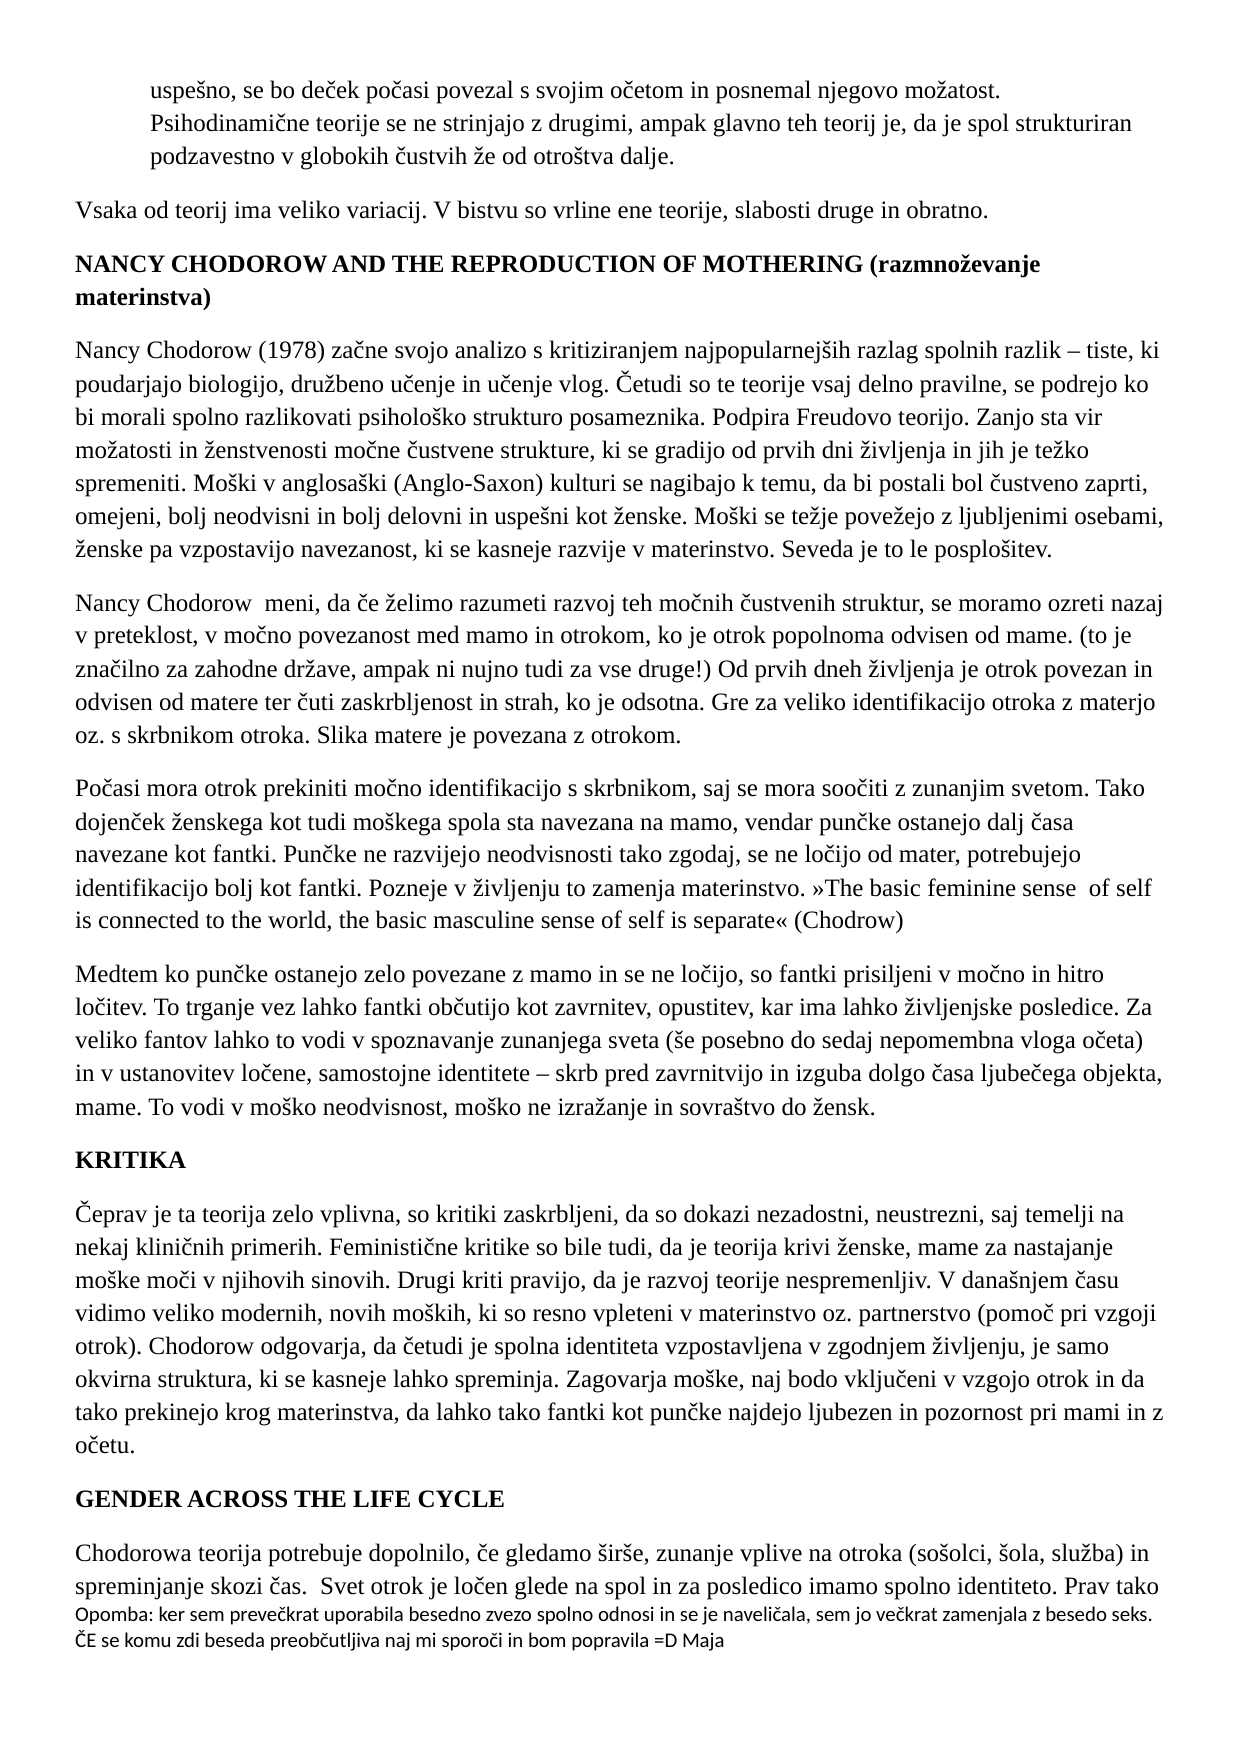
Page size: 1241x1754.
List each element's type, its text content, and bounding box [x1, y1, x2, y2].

text Vsaka od teorij ima veliko variacij. V bistvu so vrline ene teorije, slabosti druge in obratno. [75, 195, 1165, 224]
text KRITIKA [75, 1145, 1165, 1174]
text Chodorowa teorija potrebuje dopolnilo, če gledamo širše, zunanje vplive na otroka (sošolci, šola, služba) in spreminjanje skozi čas. Svet otrok je ločen glede na spol in za posledico imamo spolno identiteto. Prav tako [75, 1538, 1165, 1600]
text Nancy Chodorow meni, da če želimo razumeti razvoj teh močnih čustvenih struktur, se moramo ozreti nazaj v preteklost, v močno povezanost med mamo in otrokom, ko je otrok popolnoma odvisen od mame. (to je značilno za zahodne države, ampak ni nujno tudi za vse druge!) Od prvih dneh življenja je otrok povezan in odvisen od matere ter čuti zaskrbljenost in strah, ko je odsotna. Gre za veliko identifikacijo otroka z materjo oz. s skrbnikom otroka. Slika matere je povezana z otrokom. [75, 588, 1165, 748]
list uspešno, se bo deček počasi povezal s svojim očetom in posnemal njegovo možatost. Psihodinamične teorije se ne strinjajo z drugimi, ampak glavno teh teorij je, da je spol strukturiran podzavestno v globokih čustvih že od otroštva dalje. [112, 75, 1165, 170]
text Počasi mora otrok prekiniti močno identifikacijo s skrbnikom, saj se mora soočiti z zunanjim svetom. Tako dojenček ženskega kot tudi moškega spola sta navezana na mamo, vendar punčke ostanejo dalj časa navezane kot fantki. Punčke ne razvijejo neodvisnosti tako zgodaj, se ne ločijo od mater, potrebujejo identifikacijo bolj kot fantki. Pozneje v življenju to zamenja materinstvo. »The basic feminine sense of self is connected to the world, the basic masculine sense of self is separate« (Chodrow) [75, 773, 1165, 934]
text GENDER ACROSS THE LIFE CYCLE [75, 1484, 1165, 1513]
text NANCY CHODOROW AND THE REPRODUCTION OF MOTHERING (razmnoževanje materinstva) [75, 249, 1165, 311]
text Nancy Chodorow (1978) začne svojo analizo s kritiziranjem najpopularnejših razlag spolnih razlik – tiste, ki poudarjajo biologijo, družbeno učenje in učenje vlog. Četudi so te teorije vsaj delno pravilne, se podrejo ko bi morali spolno razlikovati psihološko strukturo posameznika. Podpira Freudovo teorijo. Zanjo sta vir možatosti in ženstvenosti močne čustvene strukture, ki se gradijo od prvih dni življenja in jih je težko spremeniti. Moški v anglosaški (Anglo-Saxon) kulturi se nagibajo k temu, da bi postali bol čustveno zaprti, omejeni, bolj neodvisni in bolj delovni in uspešni kot ženske. Moški se težje povežejo z ljubljenimi osebami, ženske pa vzpostavijo navezanost, ki se kasneje razvije v materinstvo. Seveda je to le posplošitev. [75, 336, 1165, 562]
text Medtem ko punčke ostanejo zelo povezane z mamo in se ne ločijo, so fantki prisiljeni v močno in hitro ločitev. To trganje vez lahko fantki občutijo kot zavrnitev, opustitev, kar ima lahko življenjske posledice. Za veliko fantov lahko to vodi v spoznavanje zunanjega sveta (še posebno do sedaj nepomembna vloga očeta) in v ustanovitev ločene, samostojne identitete – skrb pred zavrnitvijo in izguba dolgo časa ljubečega objekta, mame. To vodi v moško neodvisnost, moško ne izražanje in sovraštvo do žensk. [75, 959, 1165, 1120]
text Čeprav je ta teorija zelo vplivna, so kritiki zaskrbljeni, da so dokazi nezadostni, neustrezni, saj temelji na nekaj kliničnih primerih. Feministične kritike so bile tudi, da je teorija krivi ženske, mame za nastajanje moške moči v njihovih sinovih. Drugi kriti pravijo, da je razvoj teorije nespremenljiv. V današnjem času vidimo veliko modernih, novih moških, ki so resno vpleteni v materinstvo oz. partnerstvo (pomoč pri vzgoji otrok). Chodorow odgovarja, da četudi je spolna identiteta vzpostavljena v zgodnjem življenju, je samo okvirna struktura, ki se kasneje lahko spreminja. Zagovarja moške, naj bodo vključeni v vzgojo otrok in da tako prekinejo krog materinstva, da lahko tako fantki kot punčke najdejo ljubezen in pozornost pri mami in z očetu. [75, 1199, 1165, 1459]
